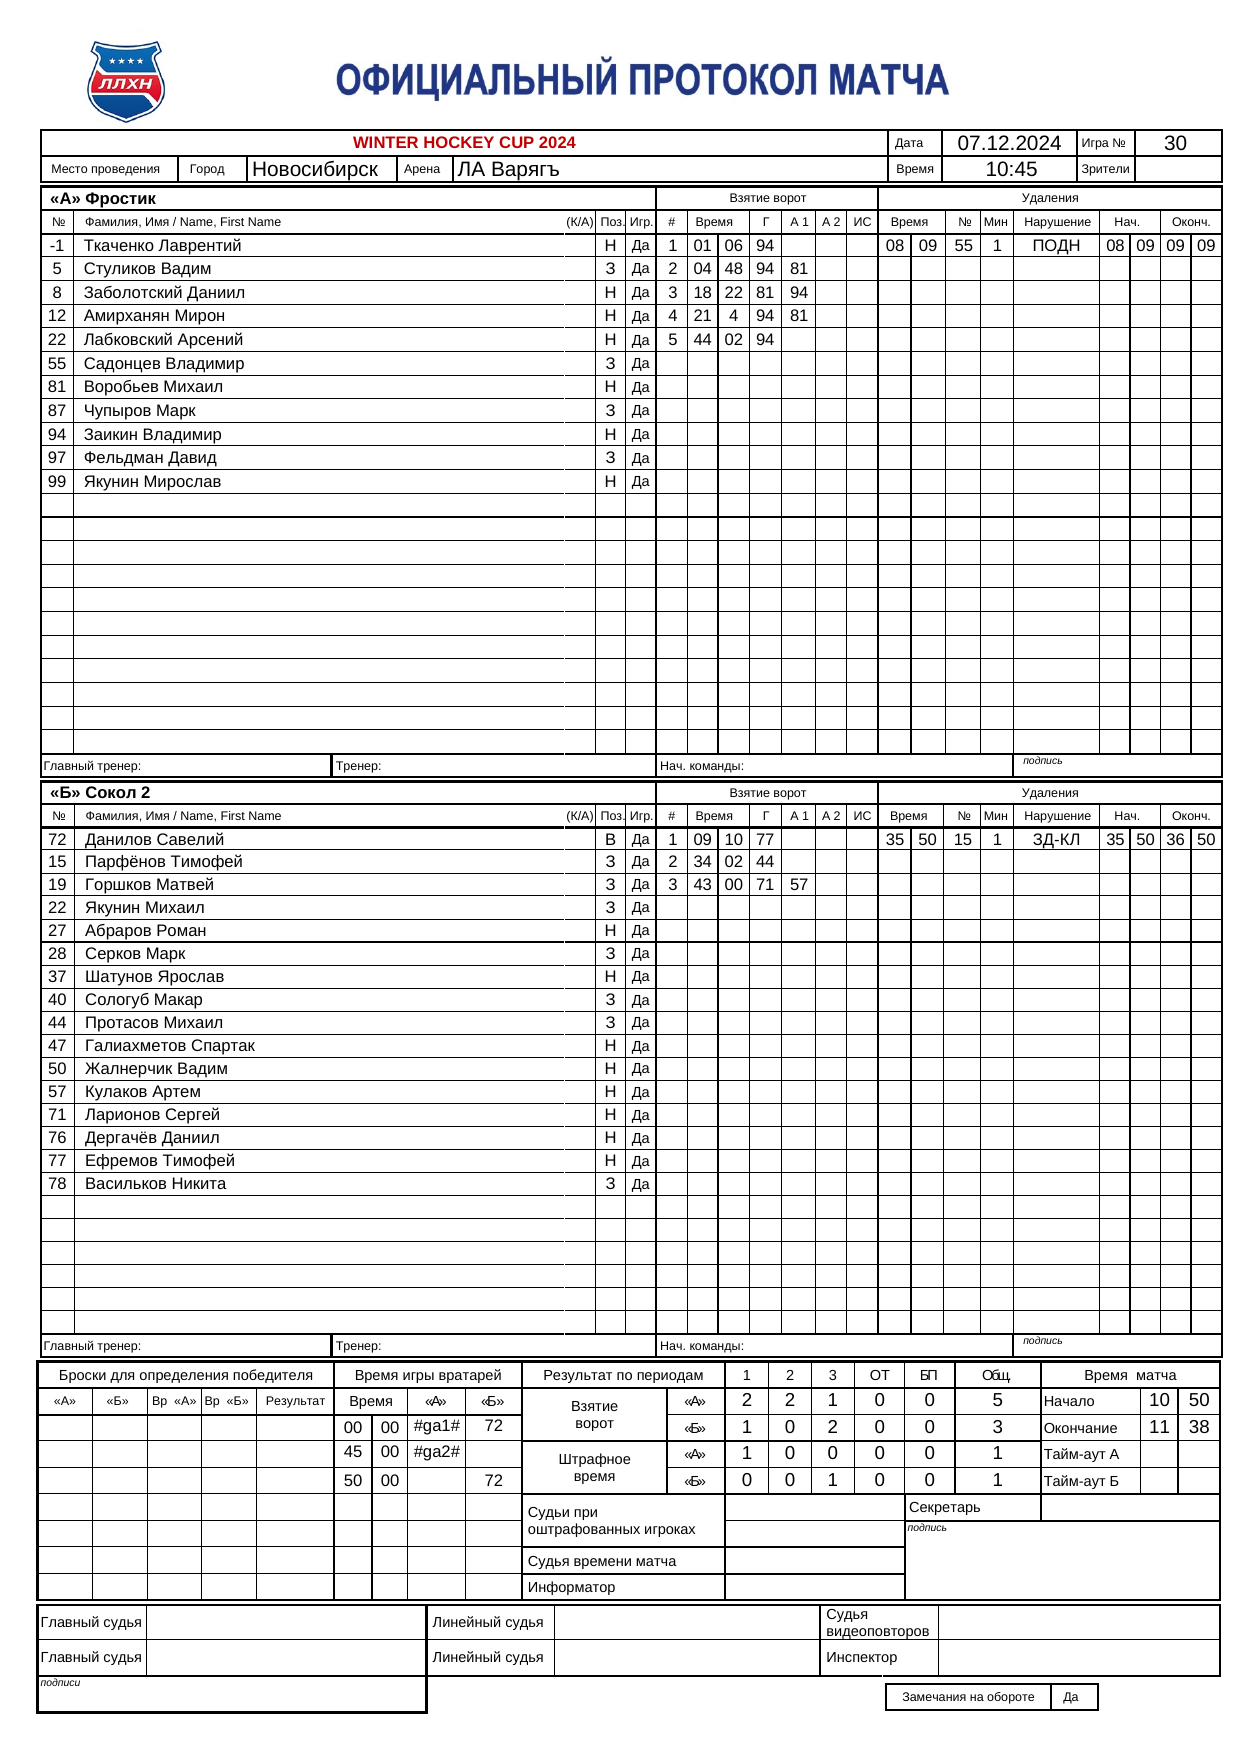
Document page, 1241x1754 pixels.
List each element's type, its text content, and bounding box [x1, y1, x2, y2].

table_cell Тренер: [333, 755, 655, 776]
table_cell 0 [905, 1389, 954, 1413]
table_cell [1161, 683, 1190, 706]
table_cell [782, 920, 815, 941]
picture [5, 28, 1179, 129]
table_cell [782, 518, 815, 540]
table_cell [93, 1574, 147, 1599]
table_cell [912, 518, 945, 540]
table_cell [847, 328, 877, 351]
table_cell [1131, 1196, 1160, 1218]
table_cell [944, 874, 980, 895]
table_cell [1100, 966, 1129, 987]
table_cell [1014, 896, 1099, 918]
table_cell [565, 1265, 595, 1287]
table_cell [816, 257, 846, 280]
table_cell Н [596, 1081, 625, 1103]
table_header «А» Фростик [42, 188, 655, 209]
table_cell [688, 588, 717, 611]
table_cell [148, 1416, 201, 1440]
table_cell [257, 1494, 333, 1520]
table_cell 50 [1179, 1389, 1219, 1413]
table_cell Амирханян Мирон [74, 305, 564, 327]
table_cell [74, 518, 564, 540]
table_cell [1161, 989, 1190, 1011]
table_cell Город [179, 157, 246, 181]
table_cell [1131, 1081, 1160, 1103]
table_cell Ефремов Тимофей [75, 1150, 564, 1172]
table_cell [879, 588, 910, 611]
table_header Дата [889, 131, 941, 155]
table_cell [981, 896, 1013, 918]
table_cell [879, 376, 910, 398]
table_cell [946, 328, 980, 351]
table_cell [1161, 1196, 1190, 1218]
table_cell [981, 588, 1013, 611]
table_cell [74, 659, 564, 682]
table_cell Г [750, 211, 781, 233]
table_cell [373, 1521, 407, 1546]
table_cell [596, 636, 625, 658]
table_cell [879, 352, 910, 374]
table_cell [981, 1150, 1013, 1172]
table_cell [879, 636, 910, 658]
table_cell [879, 683, 910, 706]
table_cell [657, 1150, 687, 1172]
table_cell [565, 683, 595, 706]
table_cell [596, 1196, 625, 1218]
table_cell [981, 943, 1013, 964]
table_cell [750, 1242, 781, 1264]
table_cell [1192, 707, 1221, 729]
table_cell Н [596, 1104, 625, 1126]
table_cell [1014, 1311, 1099, 1333]
table_cell [1192, 281, 1221, 303]
table_cell [847, 1058, 877, 1079]
table_cell [944, 966, 980, 987]
table_header 07.12.2024 [943, 131, 1076, 155]
table_cell 55 [42, 352, 73, 374]
table_cell [719, 494, 749, 516]
table_cell [555, 1640, 819, 1675]
table_cell [257, 1468, 333, 1493]
table_cell [847, 659, 877, 682]
table_cell [42, 707, 73, 729]
table_cell [1131, 446, 1160, 469]
table_cell 1 [726, 1415, 768, 1440]
table_cell [1161, 966, 1190, 987]
table_cell Кулаков Артем [75, 1081, 564, 1103]
table_cell [39, 1468, 92, 1493]
table_cell [719, 1127, 749, 1149]
table_header Удаления [879, 783, 1221, 803]
table_cell [657, 966, 687, 987]
table_cell [1141, 1441, 1177, 1467]
table_cell [912, 1104, 943, 1126]
table_cell Н [596, 470, 625, 493]
table_cell [847, 352, 877, 374]
table_cell [719, 966, 749, 987]
table_cell [1100, 328, 1129, 351]
table_cell [847, 1173, 877, 1195]
table_cell [726, 1495, 904, 1520]
table_header Общ. [956, 1363, 1040, 1387]
table_cell [1014, 1288, 1099, 1310]
table_cell [912, 612, 945, 634]
table_cell [1161, 1242, 1190, 1264]
table_cell [847, 423, 877, 445]
table_cell [657, 707, 687, 729]
table_cell [1014, 1173, 1099, 1195]
table_cell [1014, 494, 1099, 516]
table_cell [946, 518, 980, 540]
table_cell [719, 1265, 749, 1287]
table_cell 10:45 [943, 157, 1076, 181]
table_cell Начало [1042, 1389, 1140, 1413]
table_cell [879, 1104, 910, 1126]
table_cell Поз. [596, 805, 625, 826]
table_cell 35 [1100, 829, 1129, 849]
table_header Время игры вратарей [335, 1363, 521, 1387]
table_cell [782, 1104, 815, 1126]
table_cell Линейный судья [428, 1640, 554, 1675]
table_cell Жалнерчик Вадим [75, 1058, 564, 1079]
table_cell [1131, 376, 1160, 398]
table_cell Да [626, 966, 655, 987]
table_cell [750, 518, 781, 540]
table_cell [816, 1288, 846, 1310]
table_cell [1014, 352, 1099, 374]
table_cell [1100, 1058, 1129, 1079]
table_cell [565, 829, 595, 849]
table_cell Нач. команды: [657, 755, 1012, 776]
table_cell [782, 541, 815, 564]
table_header ОТ [855, 1363, 904, 1387]
table_cell [688, 1012, 717, 1033]
table_cell 04 [688, 257, 717, 280]
table_cell [912, 281, 945, 303]
table_cell [257, 1574, 333, 1599]
table_cell [946, 352, 980, 374]
table_cell [847, 896, 877, 918]
table_cell Тайм-аут Б [1042, 1468, 1140, 1493]
table_cell [726, 1575, 904, 1599]
table_cell [1192, 399, 1221, 422]
table_cell [912, 1081, 943, 1103]
table_cell [74, 730, 564, 753]
table_cell [946, 257, 980, 280]
table_cell [1161, 1127, 1190, 1149]
table_cell [688, 1242, 717, 1264]
table_cell [565, 1035, 595, 1057]
table_cell [1192, 1104, 1221, 1126]
table_cell [1161, 588, 1190, 611]
table_cell [912, 1012, 943, 1033]
table_cell [750, 636, 781, 658]
table_cell [626, 1196, 655, 1218]
table_cell [879, 399, 910, 422]
table_cell [75, 1288, 564, 1310]
table_cell [1100, 636, 1129, 658]
table_cell [719, 588, 749, 611]
table_cell [719, 1288, 749, 1310]
table_cell Парфёнов Тимофей [75, 850, 564, 872]
table_header Игра № [1078, 131, 1134, 155]
table_cell [847, 1265, 877, 1287]
table_cell [719, 518, 749, 540]
table_cell [688, 399, 717, 422]
table_cell [688, 1196, 717, 1218]
table_cell [1131, 565, 1160, 587]
table_cell [847, 1219, 877, 1241]
table_cell [1192, 376, 1221, 398]
table_cell [847, 1081, 877, 1103]
table_cell Фельдман Давид [74, 446, 564, 469]
table_cell [946, 707, 980, 729]
table_cell [565, 565, 595, 587]
table_cell 57 [42, 1081, 74, 1103]
table_cell [688, 1081, 717, 1103]
table_cell [1161, 1058, 1190, 1079]
table_cell [981, 1219, 1013, 1241]
table_cell [42, 1242, 74, 1264]
table_cell 2 [726, 1389, 768, 1413]
table_cell [782, 896, 815, 918]
table_cell 00 [373, 1441, 407, 1467]
table_cell [1131, 1104, 1160, 1126]
table_cell [42, 683, 73, 706]
table_cell [335, 1547, 371, 1573]
table_cell [847, 850, 877, 872]
table_cell 99 [42, 470, 73, 493]
table_cell [782, 470, 815, 493]
table_cell [1161, 423, 1190, 445]
table_cell [816, 850, 846, 872]
table_cell [688, 896, 717, 918]
table_cell [981, 399, 1013, 422]
table_cell [1100, 1012, 1129, 1033]
table_cell А 1 [782, 805, 815, 826]
table_cell [816, 399, 846, 422]
table_cell [74, 636, 564, 658]
table_cell [1161, 305, 1190, 327]
table_cell [912, 730, 945, 753]
table_cell [1014, 612, 1099, 634]
table_cell [944, 1311, 980, 1333]
table_cell [1131, 683, 1160, 706]
table_cell [1014, 1127, 1099, 1149]
table_cell [879, 989, 910, 1011]
table_cell [657, 588, 687, 611]
table_cell [944, 1288, 980, 1310]
table_cell 15 [42, 850, 74, 872]
table_cell [750, 565, 781, 587]
table_cell [42, 565, 73, 587]
table_cell Да [626, 829, 655, 849]
table_cell 72 [466, 1416, 521, 1440]
table_cell (К/А) [565, 805, 595, 826]
table_cell Главный судья [39, 1606, 146, 1639]
table_cell [816, 376, 846, 398]
table_cell [657, 399, 687, 422]
table_cell [565, 399, 595, 422]
table_cell [847, 1127, 877, 1149]
table_cell [944, 850, 980, 872]
table_cell [626, 707, 655, 729]
table_cell 2 [657, 850, 687, 872]
table_cell [912, 1242, 943, 1264]
table_cell [750, 1173, 781, 1195]
table_cell [847, 518, 877, 540]
table_cell [688, 1127, 717, 1149]
table_cell [688, 1104, 717, 1126]
table_cell Да [626, 352, 655, 374]
table_cell Время [889, 157, 941, 181]
table_cell [946, 588, 980, 611]
table_cell [944, 1265, 980, 1287]
table_cell З [596, 399, 625, 422]
table_cell [565, 612, 595, 634]
table_cell [148, 1574, 201, 1599]
table_cell [816, 1012, 846, 1033]
table_cell [816, 446, 846, 469]
table_cell [1100, 423, 1129, 445]
table_cell [782, 850, 815, 872]
table_cell 01 [688, 235, 717, 256]
table_cell Заикин Владимир [74, 423, 564, 445]
table_cell Да [626, 1081, 655, 1103]
table_cell [1161, 281, 1190, 303]
table_cell [1192, 541, 1221, 564]
table_cell [1014, 1035, 1099, 1057]
table_cell [565, 1012, 595, 1033]
table_cell 1 [657, 235, 687, 256]
table_cell [1014, 707, 1099, 729]
table_cell [408, 1547, 465, 1573]
table_cell Н [596, 966, 625, 987]
table_cell [1014, 966, 1099, 987]
table_cell 50 [1192, 829, 1221, 849]
table_cell «А» [408, 1389, 465, 1413]
table_cell Н [596, 376, 625, 398]
table_cell [946, 612, 980, 634]
table_cell Судья видеоповторов [821, 1606, 938, 1639]
table_cell [657, 376, 687, 398]
table_cell [782, 588, 815, 611]
table_cell [879, 281, 910, 303]
table_cell [1100, 1242, 1129, 1264]
table_cell «Б » [466, 1389, 521, 1413]
table_cell [750, 707, 781, 729]
table_cell [335, 1494, 371, 1520]
table_cell [1131, 1288, 1160, 1310]
table_cell [1099, 1682, 1220, 1711]
table_cell Н [596, 1150, 625, 1172]
table_cell [912, 588, 945, 611]
table_cell [408, 1494, 465, 1520]
table_cell [981, 730, 1013, 753]
table_cell [981, 1265, 1013, 1287]
table_cell [750, 588, 781, 611]
table_cell подпись [1014, 755, 1221, 776]
table_cell № [946, 211, 980, 233]
table_cell [719, 730, 749, 753]
table_cell [912, 989, 943, 1011]
table_cell [879, 874, 910, 895]
table_cell [657, 612, 687, 634]
table_cell [1192, 850, 1221, 872]
table_cell [912, 565, 945, 587]
table_cell [1192, 588, 1221, 611]
table_cell [1100, 1081, 1129, 1103]
table_cell [565, 588, 595, 611]
table_cell [981, 1012, 1013, 1033]
table_cell «А» [39, 1389, 92, 1413]
table_cell [847, 730, 877, 753]
table_cell [847, 1311, 877, 1333]
table_cell [1014, 730, 1099, 753]
table_cell [750, 423, 781, 445]
table_cell [816, 352, 846, 374]
table_cell ПОДН [1014, 235, 1099, 256]
table_cell [719, 612, 749, 634]
table_cell [719, 920, 749, 941]
table_cell [1161, 1081, 1190, 1103]
table_cell 81 [782, 305, 815, 327]
table_cell [981, 541, 1013, 564]
table_cell [944, 920, 980, 941]
table_cell Да [626, 281, 655, 303]
table_cell 0 [726, 1468, 768, 1493]
table_cell [1100, 446, 1129, 469]
table_cell [981, 470, 1013, 493]
table_cell [1100, 612, 1129, 634]
table_cell [750, 989, 781, 1011]
table_cell [596, 1288, 625, 1310]
table_cell [1192, 305, 1221, 327]
table_cell [847, 612, 877, 634]
table_cell 3 [657, 281, 687, 303]
table_cell [565, 470, 595, 493]
table_cell [1192, 565, 1221, 587]
table_cell [750, 399, 781, 422]
table_cell [939, 1606, 1219, 1639]
table_cell Лабковский Арсений [74, 328, 564, 351]
table_cell [1131, 494, 1160, 516]
table_cell [981, 659, 1013, 682]
table_cell [657, 1081, 687, 1103]
table_cell [879, 1265, 910, 1287]
table_cell [1100, 588, 1129, 611]
table_cell [816, 1265, 846, 1287]
table_cell [816, 565, 846, 587]
table_cell [657, 1242, 687, 1264]
table_cell Да [626, 423, 655, 445]
table_cell [626, 1311, 655, 1333]
table_cell [1014, 423, 1099, 445]
table_cell # [657, 805, 687, 826]
table_cell [816, 470, 846, 493]
table_cell [944, 1104, 980, 1126]
table_cell [1100, 707, 1129, 729]
table_cell Результат [257, 1389, 333, 1413]
table_cell 1 [956, 1468, 1040, 1493]
table_cell [847, 1242, 877, 1264]
table_cell [912, 352, 945, 374]
table_header Взятие ворот [657, 188, 877, 209]
table_cell 02 [719, 850, 749, 872]
table_cell [1161, 494, 1190, 516]
table_cell [981, 1311, 1013, 1333]
table_cell [1131, 612, 1160, 634]
table_cell [816, 659, 846, 682]
table_cell [816, 707, 846, 729]
table_cell [688, 565, 717, 587]
table_cell [912, 636, 945, 658]
table_cell [1100, 659, 1129, 682]
table_header БП [905, 1363, 954, 1387]
table_cell 50 [335, 1468, 371, 1493]
table_cell А 1 [782, 211, 815, 233]
table_cell [688, 1150, 717, 1172]
table_cell [879, 1012, 910, 1033]
table_cell [1014, 1219, 1099, 1241]
table_cell Н [596, 1058, 625, 1079]
table_cell [912, 943, 943, 964]
table_cell [596, 707, 625, 729]
table_cell [1014, 989, 1099, 1011]
table_cell 50 [912, 829, 943, 849]
table_cell [1161, 1150, 1190, 1172]
table_cell [596, 683, 625, 706]
table_cell [688, 966, 717, 987]
table_cell Нач. [1100, 211, 1160, 233]
table_cell [626, 1288, 655, 1310]
table_cell [1100, 541, 1129, 564]
table_cell [946, 494, 980, 516]
table_cell [626, 518, 655, 540]
table_cell [596, 730, 625, 753]
table_cell 97 [42, 446, 73, 469]
table_cell [946, 281, 980, 303]
table_cell Да [626, 399, 655, 422]
table_cell Да [626, 874, 655, 895]
table_cell 77 [750, 829, 781, 849]
table_cell [1192, 896, 1221, 918]
table_cell [1100, 896, 1129, 918]
table_cell [1131, 636, 1160, 658]
table_header 2 [769, 1363, 811, 1387]
table_cell [1100, 850, 1129, 872]
table_cell -1 [42, 235, 73, 256]
table_cell [847, 399, 877, 422]
table_cell [847, 683, 877, 706]
table_cell [257, 1521, 333, 1546]
table_cell Зрители [1078, 157, 1134, 181]
table_cell [750, 1081, 781, 1103]
table_cell [816, 966, 846, 987]
table_cell # [657, 211, 687, 233]
table_cell 1 [956, 1442, 1040, 1467]
table_cell [657, 1035, 687, 1057]
table_cell [1161, 518, 1190, 540]
table_cell Н [596, 235, 625, 256]
table_cell Линейный судья [428, 1606, 554, 1639]
table_cell [1161, 636, 1190, 658]
table_cell [1192, 989, 1221, 1011]
table_cell [1161, 470, 1190, 493]
table_cell [1014, 399, 1099, 422]
table_cell [816, 989, 846, 1011]
table_cell [657, 565, 687, 587]
table_cell [912, 541, 945, 564]
table_cell Информатор [523, 1575, 724, 1599]
table_cell 27 [42, 920, 74, 941]
table_cell [466, 1521, 521, 1546]
table_cell [688, 707, 717, 729]
table_cell [257, 1441, 333, 1467]
table_cell [688, 1058, 717, 1079]
table_cell Ткаченко Лаврентий [74, 235, 564, 256]
table_cell [1161, 896, 1190, 918]
table_cell Да [626, 943, 655, 964]
table_cell #ga1# [408, 1416, 465, 1440]
table_cell 44 [42, 1012, 74, 1033]
table_cell [946, 659, 980, 682]
table_cell [565, 636, 595, 658]
table_cell [879, 1288, 910, 1310]
table_cell [565, 1173, 595, 1195]
table_cell [944, 1196, 980, 1218]
table_cell [688, 989, 717, 1011]
table_cell [1100, 1265, 1129, 1287]
table_cell [912, 896, 943, 918]
table_cell [750, 1288, 781, 1310]
table_cell [782, 1311, 815, 1333]
table_cell [1100, 565, 1129, 587]
table_cell [879, 328, 910, 351]
table_cell [782, 1081, 815, 1103]
table_cell [816, 518, 846, 540]
table_cell [981, 446, 1013, 469]
table_cell Да [626, 896, 655, 918]
table_cell 09 [1161, 235, 1190, 256]
table_cell [1014, 588, 1099, 611]
table_cell [879, 659, 910, 682]
table_cell [657, 730, 687, 753]
table_cell [1014, 1081, 1099, 1103]
table_cell [912, 683, 945, 706]
table_cell [74, 541, 564, 564]
table_cell 81 [782, 257, 815, 280]
table_cell [75, 1196, 564, 1218]
table_cell [42, 1219, 74, 1241]
table_cell [847, 541, 877, 564]
table_cell [847, 966, 877, 987]
table_cell [1100, 683, 1129, 706]
table_cell 1 [981, 235, 1013, 256]
table_cell [946, 376, 980, 398]
table_cell [719, 1219, 749, 1241]
table_cell [626, 659, 655, 682]
table_cell [782, 989, 815, 1011]
table_cell Судья времени матча [523, 1548, 724, 1573]
table_cell [1100, 470, 1129, 493]
table_cell [912, 850, 943, 872]
table_cell [408, 1521, 465, 1546]
table_cell [466, 1547, 521, 1573]
table_cell 94 [750, 328, 781, 351]
table_cell [74, 588, 564, 611]
table_cell [202, 1574, 256, 1599]
table_cell А 2 [816, 211, 846, 233]
table_cell 40 [42, 989, 74, 1011]
table_cell [782, 1219, 815, 1241]
table_cell Н [596, 920, 625, 941]
table_cell [816, 730, 846, 753]
table_cell Поз. [596, 211, 625, 233]
table_cell [879, 518, 910, 540]
table_cell [912, 257, 945, 280]
table_cell [565, 305, 595, 327]
table_cell 1 [726, 1442, 768, 1467]
table_cell [782, 1288, 815, 1310]
table_cell [719, 352, 749, 374]
table_cell [626, 1265, 655, 1287]
table_cell [782, 829, 815, 849]
table_cell [946, 683, 980, 706]
table_cell [373, 1547, 407, 1573]
table_cell [1192, 1012, 1221, 1033]
table_cell Н [596, 423, 625, 445]
table_cell [42, 636, 73, 658]
table_cell [596, 494, 625, 516]
table_cell Фамилия, Имя / Name, First Name [75, 805, 565, 826]
table_cell № [42, 805, 74, 826]
table_cell [879, 1058, 910, 1079]
table_cell [1014, 1265, 1099, 1287]
table_cell 50 [1131, 829, 1160, 849]
table_cell [981, 850, 1013, 872]
table_cell [1192, 446, 1221, 469]
table_cell 81 [750, 281, 781, 303]
table_cell [626, 588, 655, 611]
table_cell Протасов Михаил [75, 1012, 564, 1033]
table_cell Тренер: [333, 1335, 655, 1356]
table_cell [1161, 1265, 1190, 1287]
table_cell [42, 730, 73, 753]
table_cell [879, 1035, 910, 1057]
table_cell [847, 1012, 877, 1033]
table_cell [816, 829, 846, 849]
table_cell [1161, 328, 1190, 351]
table_cell [981, 305, 1013, 327]
table_cell [1192, 874, 1221, 895]
table_cell [93, 1547, 147, 1573]
table_cell [596, 659, 625, 682]
table_cell [657, 1058, 687, 1079]
table_cell [1131, 399, 1160, 422]
table_cell [1014, 636, 1099, 658]
table_cell [944, 1173, 980, 1195]
table_cell [981, 518, 1013, 540]
table_cell [719, 1150, 749, 1172]
table_cell Окончание [1042, 1415, 1140, 1440]
table_cell [1192, 494, 1221, 516]
table_cell подписи [39, 1677, 425, 1711]
table_cell [1192, 518, 1221, 540]
table_cell [879, 470, 910, 493]
table_cell Ларионов Сергей [75, 1104, 564, 1126]
table_cell [1100, 352, 1129, 374]
table_cell [565, 257, 595, 280]
table_cell [565, 328, 595, 351]
table_cell [981, 683, 1013, 706]
table_cell [1131, 943, 1160, 964]
table_cell [565, 1311, 595, 1333]
table_cell [1161, 659, 1190, 682]
table_cell Вр «Б» [202, 1389, 256, 1413]
table_cell [565, 1196, 595, 1218]
table_cell [719, 1012, 749, 1033]
table_cell [1100, 305, 1129, 327]
table_cell [1042, 1495, 1219, 1520]
table_cell [1131, 1219, 1160, 1241]
table_cell [1161, 399, 1190, 422]
table_cell [719, 446, 749, 469]
table_cell Мин [981, 805, 1013, 826]
table_cell 35 [879, 829, 910, 849]
table_cell [657, 896, 687, 918]
table_cell [944, 1035, 980, 1057]
table_cell 1 [657, 829, 687, 849]
table_cell [39, 1521, 92, 1546]
table_cell [946, 730, 980, 753]
table_cell Время [688, 805, 749, 826]
table_cell [1014, 281, 1099, 303]
table_cell Арена [398, 157, 452, 181]
table_cell [883, 1677, 1220, 1681]
table_cell [750, 446, 781, 469]
table_cell [1014, 1196, 1099, 1218]
table_cell [1192, 423, 1221, 445]
table_cell [847, 1035, 877, 1057]
table_cell Да [626, 1150, 655, 1172]
table_cell [657, 518, 687, 540]
table_cell [1100, 989, 1129, 1011]
table_cell 1 [812, 1468, 854, 1493]
table_cell [1192, 352, 1221, 374]
table_cell [1192, 636, 1221, 658]
table_cell Шатунов Ярослав [75, 966, 564, 987]
table_cell 09 [688, 829, 717, 849]
table_cell [944, 1127, 980, 1149]
table_cell [750, 612, 781, 634]
table_cell [657, 423, 687, 445]
table_cell [1100, 518, 1129, 540]
table_cell [1100, 1173, 1129, 1195]
table_cell 2 [769, 1389, 811, 1413]
table_cell [1161, 730, 1190, 753]
table_cell [816, 943, 846, 964]
table_cell [335, 1574, 371, 1599]
table_cell [565, 352, 595, 374]
table_cell [466, 1441, 521, 1467]
table_cell 11 [1141, 1415, 1177, 1440]
table_cell [657, 1311, 687, 1333]
table_cell 0 [855, 1442, 904, 1467]
table_cell 02 [719, 328, 749, 351]
table_cell [816, 683, 846, 706]
table_cell [782, 446, 815, 469]
table_cell 44 [750, 850, 781, 872]
table_cell [688, 470, 717, 493]
table_cell [1192, 257, 1221, 280]
table_cell [1131, 1173, 1160, 1195]
table_cell [1192, 1173, 1221, 1195]
table_cell [1161, 1288, 1190, 1310]
table_cell ЗД-КЛ [1014, 829, 1099, 849]
table_cell [565, 1058, 595, 1079]
table_cell [1131, 1150, 1160, 1172]
table_cell [719, 1058, 749, 1079]
table_cell [93, 1494, 147, 1520]
table_cell [981, 1242, 1013, 1264]
table_cell [373, 1574, 407, 1599]
table_cell [981, 352, 1013, 374]
table_cell [944, 1150, 980, 1172]
table_cell [1161, 612, 1190, 634]
table_cell [981, 1196, 1013, 1218]
table_cell [912, 1196, 943, 1218]
table_cell Да [626, 470, 655, 493]
table_cell [879, 1150, 910, 1172]
table_cell [816, 423, 846, 445]
table_cell [782, 1012, 815, 1033]
table_cell [1100, 920, 1129, 941]
table_cell [847, 829, 877, 849]
table_cell [816, 1173, 846, 1195]
table_cell [719, 1173, 749, 1195]
table_cell [657, 1104, 687, 1126]
table_cell Г [750, 805, 781, 826]
table_cell Заболотский Даниил [74, 281, 564, 303]
table_cell [782, 659, 815, 682]
table_cell [981, 874, 1013, 895]
table_cell [1131, 328, 1160, 351]
table_cell 38 [1179, 1415, 1219, 1440]
table_cell [1100, 1196, 1129, 1218]
table_cell [816, 612, 846, 634]
table_cell [719, 399, 749, 422]
table_cell [847, 636, 877, 658]
table_cell 22 [42, 328, 73, 351]
table_cell 94 [750, 257, 781, 280]
table_cell [39, 1441, 92, 1467]
table_cell [946, 305, 980, 327]
table_cell [202, 1441, 256, 1467]
table_cell [782, 683, 815, 706]
table_cell Да [626, 850, 655, 872]
table_cell [1131, 423, 1160, 445]
table_cell [981, 1104, 1013, 1126]
table_cell [750, 1035, 781, 1057]
table_cell [719, 707, 749, 729]
table_cell [782, 328, 815, 351]
table_cell [879, 423, 910, 445]
table_cell [750, 730, 781, 753]
table_cell [626, 565, 655, 587]
table_cell [93, 1416, 147, 1440]
table_cell 4 [657, 305, 687, 327]
table_cell [1131, 730, 1160, 753]
table_cell [726, 1521, 904, 1546]
table_header Броски для определения победителя [39, 1363, 333, 1387]
table_cell [565, 707, 595, 729]
table_cell [1179, 1468, 1219, 1493]
table_cell [719, 541, 749, 564]
table_cell [148, 1547, 201, 1573]
table_cell [1014, 850, 1099, 872]
table_cell [981, 376, 1013, 398]
table_cell З [596, 874, 625, 895]
table_cell [1100, 257, 1129, 280]
table_cell Да [626, 1127, 655, 1149]
table_cell Данилов Савелий [75, 829, 564, 849]
table_cell [981, 1035, 1013, 1057]
table_cell [847, 920, 877, 941]
table_cell [1131, 1035, 1160, 1057]
table_cell Игр. [626, 211, 655, 233]
table_cell [847, 281, 877, 303]
table_cell [750, 1219, 781, 1241]
table_cell [657, 943, 687, 964]
table_cell [782, 636, 815, 658]
table_cell 36 [1161, 829, 1190, 849]
table_cell 0 [769, 1442, 811, 1467]
table_cell Н [596, 1035, 625, 1057]
table_cell [946, 636, 980, 658]
table_cell [1131, 896, 1160, 918]
table_cell [782, 1196, 815, 1218]
table_cell [912, 1150, 943, 1172]
table_cell подпись [1014, 1335, 1221, 1356]
table_cell [750, 943, 781, 964]
table_cell [944, 989, 980, 1011]
table_cell [1131, 989, 1160, 1011]
table_cell [879, 1242, 910, 1264]
table_cell [626, 636, 655, 658]
table_cell [879, 730, 910, 753]
table_cell [1192, 1035, 1221, 1057]
table_cell [1131, 1012, 1160, 1033]
table_cell [565, 1288, 595, 1310]
table_cell [257, 1416, 333, 1440]
table_cell [1192, 966, 1221, 987]
table_cell [42, 1265, 74, 1287]
table_cell [816, 1104, 846, 1126]
table_cell [719, 896, 749, 918]
table_cell [1014, 305, 1099, 327]
table_cell [782, 730, 815, 753]
table_cell [750, 659, 781, 682]
table_cell Игр. [626, 805, 655, 826]
table_cell [879, 1219, 910, 1241]
table_cell З [596, 257, 625, 280]
table_cell [912, 966, 943, 987]
table_cell З [596, 896, 625, 918]
table_cell подпись [906, 1522, 1219, 1599]
table_cell [42, 588, 73, 611]
table_cell 45 [335, 1441, 371, 1467]
table_cell [565, 518, 595, 540]
table_cell [688, 1311, 717, 1333]
table_cell 76 [42, 1127, 74, 1149]
table_cell [946, 399, 980, 422]
table_cell [879, 565, 910, 587]
table_cell [847, 1104, 877, 1126]
table_cell [1100, 1311, 1129, 1333]
table_cell [657, 1196, 687, 1218]
table_cell [688, 423, 717, 445]
table_cell [912, 1035, 943, 1057]
table_cell [750, 1127, 781, 1149]
table_cell [596, 1311, 625, 1333]
table_cell Да [626, 1173, 655, 1195]
table_cell [912, 1311, 943, 1333]
table_cell Время [879, 211, 945, 233]
table_cell [1131, 541, 1160, 564]
table_cell [565, 896, 595, 918]
table_cell [981, 257, 1013, 280]
table_cell [1161, 920, 1190, 941]
table_cell [1131, 1058, 1160, 1079]
table_cell [75, 1219, 564, 1241]
table_cell 48 [719, 257, 749, 280]
table_cell [719, 1311, 749, 1333]
table_cell [1100, 1150, 1129, 1172]
table_cell [565, 920, 595, 941]
table_cell [1014, 1058, 1099, 1079]
table_cell [1192, 920, 1221, 941]
table_cell Время [335, 1389, 407, 1413]
table_cell [688, 541, 717, 564]
table_cell [782, 399, 815, 422]
table_cell [147, 1606, 425, 1639]
table_cell [782, 1150, 815, 1172]
table_cell 34 [688, 850, 717, 872]
table_cell [847, 376, 877, 398]
table_cell 00 [719, 874, 749, 895]
table_cell Судьи при оштрафованных игроках [523, 1495, 724, 1546]
table_header Взятие ворот [657, 783, 877, 803]
table_cell [1136, 157, 1221, 181]
table_cell Да [626, 257, 655, 280]
table_cell [596, 1219, 625, 1241]
table_cell [596, 612, 625, 634]
table_cell [944, 1012, 980, 1033]
table_cell [1014, 376, 1099, 398]
table_cell [1192, 1288, 1221, 1310]
table_cell [688, 920, 717, 941]
table_cell [912, 874, 943, 895]
table_cell [816, 636, 846, 658]
table_cell [847, 1288, 877, 1310]
table_cell Нач. [1100, 805, 1160, 826]
table_cell 10 [719, 829, 749, 849]
table_cell [750, 1265, 781, 1287]
table_cell № [42, 211, 73, 233]
table_cell [719, 683, 749, 706]
table_cell [657, 636, 687, 658]
table_cell 44 [688, 328, 717, 351]
table_cell [782, 352, 815, 374]
table_cell [657, 1265, 687, 1287]
table_cell [1131, 1311, 1160, 1333]
table_cell [912, 328, 945, 351]
table_cell Якунин Мирослав [74, 470, 564, 493]
table_cell [565, 1081, 595, 1103]
table_cell [1100, 281, 1129, 303]
table_cell [75, 1242, 564, 1264]
table_cell [719, 989, 749, 1011]
table_cell 3 [956, 1415, 1040, 1440]
table_cell 09 [912, 235, 945, 256]
table_cell [74, 707, 564, 729]
table_cell [981, 494, 1013, 516]
table_cell Новосибирск [248, 157, 396, 181]
table_cell [782, 1035, 815, 1057]
table_cell [148, 1521, 201, 1546]
table_cell [719, 470, 749, 493]
table_cell [1192, 1265, 1221, 1287]
table_cell [1192, 1150, 1221, 1172]
table_cell Штрафное время [523, 1442, 666, 1493]
table_cell 0 [812, 1442, 854, 1467]
table_cell ИС [847, 211, 877, 233]
table_cell З [596, 943, 625, 964]
table_cell [565, 1219, 595, 1241]
table_cell [657, 659, 687, 682]
table_cell [688, 1288, 717, 1310]
table_cell Главный тренер: [42, 1335, 330, 1356]
table_cell Тайм-аут А [1042, 1441, 1140, 1467]
table_cell [1131, 920, 1160, 941]
table_cell 00 [335, 1416, 371, 1440]
table_cell [912, 920, 943, 941]
table_cell [1131, 470, 1160, 493]
table_cell [202, 1494, 256, 1520]
table_cell [816, 494, 846, 516]
table_cell 55 [946, 235, 980, 256]
table_cell [688, 1173, 717, 1195]
table_cell [847, 470, 877, 493]
table_cell 81 [42, 376, 73, 398]
table_cell Время [879, 805, 943, 826]
table_cell [879, 541, 910, 564]
table_cell [39, 1494, 92, 1520]
table_cell [39, 1416, 92, 1440]
table_cell [726, 1548, 904, 1573]
table_cell [565, 1127, 595, 1149]
table_cell 2 [657, 257, 687, 280]
table_cell [1131, 257, 1160, 280]
table_cell [816, 1150, 846, 1172]
table_cell [147, 1640, 425, 1675]
table_cell Оконч. [1161, 211, 1221, 233]
table_cell [688, 1219, 717, 1241]
table_cell [847, 494, 877, 516]
table_cell [912, 423, 945, 445]
table_cell Нач. команды: [657, 1335, 1012, 1356]
table_cell 15 [944, 829, 980, 849]
table_cell [688, 494, 717, 516]
table_cell [719, 1196, 749, 1218]
table_cell [719, 376, 749, 398]
table_cell [879, 305, 910, 327]
table_cell [555, 1606, 819, 1639]
table_cell [202, 1547, 256, 1573]
table_cell [750, 494, 781, 516]
table_cell [782, 423, 815, 445]
table_cell Секретарь [906, 1495, 1040, 1520]
table_cell [1131, 1242, 1160, 1264]
table_cell [816, 1219, 846, 1241]
table_cell [1192, 943, 1221, 964]
table_cell [1161, 1311, 1190, 1333]
table_cell [42, 541, 73, 564]
table_cell [688, 683, 717, 706]
table_cell [565, 966, 595, 987]
table_cell [847, 1150, 877, 1172]
table_cell [688, 943, 717, 964]
table_cell Васильков Никита [75, 1173, 564, 1195]
table_cell 10 [1141, 1389, 1177, 1413]
table_cell [879, 1311, 910, 1333]
table_cell [42, 1311, 74, 1333]
table_cell [879, 257, 910, 280]
table_cell Да [626, 1012, 655, 1033]
table_cell [1192, 1127, 1221, 1149]
table_cell [816, 1311, 846, 1333]
table_cell 12 [42, 305, 73, 327]
table_cell [750, 1058, 781, 1079]
table_cell [750, 376, 781, 398]
table_cell [1161, 376, 1190, 398]
table_cell [1014, 518, 1099, 540]
table_cell [782, 494, 815, 516]
table_header Удаления [879, 188, 1221, 209]
table_cell [1014, 328, 1099, 351]
table_cell 0 [855, 1389, 904, 1413]
table_cell [816, 1035, 846, 1057]
table_cell Вр «А» [148, 1389, 201, 1413]
table_cell [816, 235, 846, 256]
table_cell 22 [42, 896, 74, 918]
table_cell [782, 966, 815, 987]
table_cell 3 [657, 874, 687, 895]
table_cell [1131, 1265, 1160, 1287]
table_cell [782, 943, 815, 964]
table_cell [782, 565, 815, 587]
table_cell [981, 1127, 1013, 1149]
table_cell [565, 874, 595, 895]
table_cell ЛА Варягъ [454, 157, 887, 181]
table_cell Инспектор [821, 1640, 938, 1675]
table_cell [565, 1104, 595, 1126]
table_cell [466, 1574, 521, 1599]
table_cell [847, 588, 877, 611]
table_cell [847, 1196, 877, 1218]
table_cell «Б» [93, 1389, 147, 1413]
table_cell [1100, 874, 1129, 895]
table_cell [782, 1242, 815, 1264]
table_cell [879, 446, 910, 469]
table_cell [912, 1288, 943, 1310]
table_cell [74, 565, 564, 587]
table_cell Да [626, 1104, 655, 1126]
table_cell [782, 376, 815, 398]
table_cell [847, 707, 877, 729]
table_cell [1014, 1150, 1099, 1172]
table_cell [981, 565, 1013, 587]
table_cell 22 [719, 281, 749, 303]
table_cell [565, 1150, 595, 1172]
table_cell [657, 1288, 687, 1310]
table_cell [719, 1104, 749, 1126]
table_cell [93, 1521, 147, 1546]
table_cell [657, 541, 687, 564]
table_cell (К/А) [565, 211, 595, 233]
table_cell [912, 1219, 943, 1241]
table_cell [1161, 1173, 1190, 1195]
table_cell [847, 257, 877, 280]
table_cell 71 [42, 1104, 74, 1126]
table_cell [565, 423, 595, 445]
table_cell [1100, 1104, 1129, 1126]
table_cell [75, 1311, 564, 1333]
table_cell 71 [750, 874, 781, 895]
table_header Да [1052, 1685, 1097, 1709]
table_cell [1192, 328, 1221, 351]
table_cell [816, 1081, 846, 1103]
table_cell [626, 1219, 655, 1241]
table_cell Н [596, 281, 625, 303]
table_cell 78 [42, 1173, 74, 1195]
table_cell «А» [668, 1389, 724, 1413]
table_cell [688, 352, 717, 374]
table_cell [816, 541, 846, 564]
table_cell [750, 352, 781, 374]
table_cell [565, 281, 595, 303]
table_cell [750, 1150, 781, 1172]
table_cell [565, 541, 595, 564]
table_cell [879, 943, 910, 964]
table_cell [1100, 1288, 1129, 1310]
table_cell [879, 1173, 910, 1195]
table_cell [596, 565, 625, 587]
table_cell Взятие ворот [523, 1389, 666, 1440]
table_cell В [596, 829, 625, 849]
table_cell [912, 1127, 943, 1149]
table_cell [912, 1173, 943, 1195]
table_cell [1192, 730, 1221, 753]
table_cell [719, 1242, 749, 1264]
table_cell 5 [956, 1389, 1040, 1413]
table_cell Да [626, 305, 655, 327]
table_cell [981, 989, 1013, 1011]
table_cell [750, 541, 781, 564]
table_cell Стуликов Вадим [74, 257, 564, 280]
table_cell [42, 1196, 74, 1218]
table_cell [688, 518, 717, 540]
table_cell [688, 612, 717, 634]
table_cell 2 [812, 1415, 854, 1440]
table_cell [912, 305, 945, 327]
table_cell [879, 707, 910, 729]
table_cell [719, 1081, 749, 1103]
table_cell [1014, 683, 1099, 706]
table_cell Н [596, 305, 625, 327]
table_cell [1161, 446, 1190, 469]
table_cell [750, 470, 781, 493]
table_cell [657, 1173, 687, 1195]
table_cell [688, 659, 717, 682]
table_cell [719, 423, 749, 445]
table_cell [912, 399, 945, 422]
table_header 1 [726, 1363, 768, 1387]
table_cell [816, 1242, 846, 1264]
table_cell [912, 707, 945, 729]
table_cell [879, 1196, 910, 1218]
table_cell [596, 1242, 625, 1264]
table_cell Место проведения [42, 157, 177, 181]
table_cell [596, 588, 625, 611]
table_cell [946, 446, 980, 469]
table_cell [1161, 257, 1190, 280]
table_cell [202, 1468, 256, 1493]
table_cell [688, 730, 717, 753]
table_cell 00 [373, 1416, 407, 1440]
table_cell 08 [879, 235, 910, 256]
table_cell [596, 1265, 625, 1287]
table_cell [1161, 707, 1190, 729]
table_header «Б» Сокол 2 [42, 783, 655, 803]
table_cell [657, 1127, 687, 1149]
table_cell [1192, 1311, 1221, 1333]
table_cell [981, 281, 1013, 303]
table_cell [946, 470, 980, 493]
table_cell [879, 850, 910, 872]
table_cell Да [626, 1058, 655, 1079]
table_cell [782, 1173, 815, 1195]
table_cell 5 [42, 257, 73, 280]
table_cell [1161, 850, 1190, 872]
table_cell [912, 446, 945, 469]
table_cell [1192, 612, 1221, 634]
table_cell 43 [688, 874, 717, 895]
table_cell 8 [42, 281, 73, 303]
table_cell [1131, 874, 1160, 895]
table_cell [1100, 399, 1129, 422]
table_cell З [596, 352, 625, 374]
table_cell [1192, 659, 1221, 682]
table_cell Фамилия, Имя / Name, First Name [74, 211, 565, 233]
table_cell [944, 1219, 980, 1241]
table_cell #ga2# [408, 1441, 465, 1467]
table_cell [1014, 659, 1099, 682]
table_cell [1014, 446, 1099, 469]
table_cell [1014, 470, 1099, 493]
table_cell [1100, 494, 1129, 516]
table_cell [657, 494, 687, 516]
table_cell [981, 1081, 1013, 1103]
table_cell Мин [981, 211, 1013, 233]
table_cell № [944, 805, 980, 826]
table_cell [879, 966, 910, 987]
table_cell [912, 470, 945, 493]
table_cell [1161, 874, 1190, 895]
table_cell [657, 470, 687, 493]
table_cell [1100, 943, 1129, 964]
table_cell [981, 1058, 1013, 1079]
table_cell [565, 376, 595, 398]
table_cell [816, 896, 846, 918]
table_cell [565, 494, 595, 516]
table_cell [782, 1265, 815, 1287]
table_cell [782, 707, 815, 729]
table_cell [1131, 588, 1160, 611]
table_cell 57 [782, 874, 815, 895]
table_cell [1014, 920, 1099, 941]
table_header WINTER HOCKEY CUP 2024 [42, 131, 887, 155]
table_cell «А» [668, 1442, 724, 1467]
table_cell [688, 1265, 717, 1287]
table_cell [816, 281, 846, 303]
table_cell [42, 518, 73, 540]
table_cell [148, 1441, 201, 1467]
table_cell [944, 1058, 980, 1079]
table_cell 21 [688, 305, 717, 327]
table_cell 77 [42, 1150, 74, 1172]
table_cell 09 [1131, 235, 1160, 256]
table_cell [148, 1468, 201, 1493]
table_cell [1100, 376, 1129, 398]
table_cell [42, 1288, 74, 1310]
table_cell [1014, 565, 1099, 587]
table_cell [75, 1265, 564, 1287]
table_cell «Б» [668, 1468, 724, 1493]
table_cell [257, 1547, 333, 1573]
table_cell [1131, 659, 1160, 682]
table_cell [912, 494, 945, 516]
table_cell [39, 1547, 92, 1573]
table_cell [879, 1081, 910, 1103]
table_cell [981, 920, 1013, 941]
table_cell [688, 636, 717, 658]
table_cell [750, 683, 781, 706]
table_cell [750, 1104, 781, 1126]
table_cell [981, 612, 1013, 634]
table_cell [847, 446, 877, 469]
table_cell [719, 636, 749, 658]
table_cell [596, 518, 625, 540]
table_cell [626, 683, 655, 706]
table_cell 06 [719, 235, 749, 256]
table_cell [42, 494, 73, 516]
table_cell [1161, 352, 1190, 374]
table_cell [93, 1468, 147, 1493]
table_cell [946, 423, 980, 445]
table_cell [782, 612, 815, 634]
table_cell [1161, 541, 1190, 564]
table_cell [1192, 1196, 1221, 1218]
table_cell [202, 1416, 256, 1440]
table_cell З [596, 446, 625, 469]
table_cell [1192, 470, 1221, 493]
table_cell 37 [42, 966, 74, 987]
table_cell [335, 1521, 371, 1546]
table_cell [1131, 966, 1160, 987]
table_cell Сологуб Макар [75, 989, 564, 1011]
table_cell [565, 235, 595, 256]
table_cell [944, 943, 980, 964]
table_cell [1100, 1219, 1129, 1241]
table_cell [1131, 281, 1160, 303]
table_cell [981, 328, 1013, 351]
table_cell [847, 989, 877, 1011]
table_cell [1131, 305, 1160, 327]
table_cell [565, 446, 595, 469]
table_cell З [596, 989, 625, 1011]
table_cell 0 [855, 1415, 904, 1440]
table_cell [565, 1242, 595, 1264]
table_cell Чупыров Марк [74, 399, 564, 422]
table_cell [565, 850, 595, 872]
table_cell 0 [769, 1415, 811, 1440]
table_cell [1161, 565, 1190, 587]
table_cell Да [626, 446, 655, 469]
table_header Замечания на обороте [887, 1685, 1050, 1709]
table_cell [750, 1012, 781, 1033]
table_cell [1161, 1012, 1190, 1033]
table_cell Воробьев Михаил [74, 376, 564, 398]
table_cell [750, 966, 781, 987]
table_cell Да [626, 376, 655, 398]
table_cell [74, 494, 564, 516]
table_cell 5 [657, 328, 687, 351]
table_cell [1192, 683, 1221, 706]
table_cell [408, 1468, 465, 1493]
table_cell 72 [42, 829, 74, 849]
table_cell [939, 1640, 1219, 1675]
table_cell [148, 1494, 201, 1520]
table_cell 0 [905, 1442, 954, 1467]
table_header 30 [1136, 131, 1221, 155]
table_cell [565, 659, 595, 682]
table_cell [1014, 874, 1099, 895]
table_cell [816, 305, 846, 327]
table_cell 94 [750, 235, 781, 256]
table_cell [1014, 943, 1099, 964]
table_cell [1100, 1035, 1129, 1057]
table_cell [816, 920, 846, 941]
table_cell [1014, 1104, 1099, 1126]
table_cell 0 [855, 1468, 904, 1493]
table_cell [1192, 1058, 1221, 1079]
table_cell [42, 612, 73, 634]
table_cell Оконч. [1161, 805, 1221, 826]
table_cell Абраров Роман [75, 920, 564, 941]
table_cell [626, 1242, 655, 1264]
table_cell 0 [769, 1468, 811, 1493]
table_cell ИС [847, 805, 877, 826]
table_cell 1 [981, 829, 1013, 849]
table_cell [750, 896, 781, 918]
table_cell [879, 896, 910, 918]
table_cell [782, 1127, 815, 1149]
table_cell [626, 730, 655, 753]
table_cell [879, 494, 910, 516]
table_cell 94 [42, 423, 73, 445]
table_cell [912, 376, 945, 398]
table_cell [1014, 1012, 1099, 1033]
table_cell 0 [905, 1468, 954, 1493]
table_cell [944, 1242, 980, 1264]
table_cell 18 [688, 281, 717, 303]
table_cell 19 [42, 874, 74, 895]
table_cell [981, 707, 1013, 729]
table_cell [1192, 1242, 1221, 1264]
table_cell [719, 943, 749, 964]
table_cell [879, 920, 910, 941]
table_cell Серков Марк [75, 943, 564, 964]
table_cell 4 [719, 305, 749, 327]
table_cell [816, 588, 846, 611]
table_cell [1100, 730, 1129, 753]
table_cell 28 [42, 943, 74, 964]
table_cell [816, 1058, 846, 1079]
table_cell [626, 541, 655, 564]
table_cell 47 [42, 1035, 74, 1057]
table_cell [1131, 518, 1160, 540]
table_cell [565, 730, 595, 753]
table_cell Да [626, 920, 655, 941]
table_cell 94 [782, 281, 815, 303]
table_cell Дергачёв Даниил [75, 1127, 564, 1149]
table_cell [847, 874, 877, 895]
table_cell [1014, 257, 1099, 280]
table_cell 09 [1192, 235, 1221, 256]
table_cell [1161, 943, 1190, 964]
table_cell [981, 1173, 1013, 1195]
table_cell Горшков Матвей [75, 874, 564, 895]
table_cell Время [688, 211, 749, 233]
table_cell [688, 1035, 717, 1057]
table_cell З [596, 1012, 625, 1033]
table_cell [1131, 850, 1160, 872]
table_header Результат по периодам [523, 1363, 724, 1387]
table_cell [847, 305, 877, 327]
table_cell [912, 659, 945, 682]
table_cell А 2 [816, 805, 846, 826]
table_cell [981, 1288, 1013, 1310]
table_cell [42, 659, 73, 682]
table_cell 87 [42, 399, 73, 422]
table_cell [946, 565, 980, 587]
table_cell З [596, 850, 625, 872]
table_cell Н [596, 1127, 625, 1149]
table_cell [565, 943, 595, 964]
table_cell [1192, 1219, 1221, 1241]
table_cell [1192, 1081, 1221, 1103]
table_cell [626, 494, 655, 516]
table_cell [816, 328, 846, 351]
table_cell [981, 636, 1013, 658]
table_cell 1 [812, 1389, 854, 1413]
table_cell [1161, 1219, 1190, 1241]
table_cell Якунин Михаил [75, 896, 564, 918]
table_cell [1141, 1468, 1177, 1493]
table_cell [688, 376, 717, 398]
table_cell [782, 235, 815, 256]
table_cell [981, 423, 1013, 445]
table_cell [719, 659, 749, 682]
table_cell Галиахметов Спартак [75, 1035, 564, 1057]
table_cell [1161, 1035, 1190, 1057]
table_cell [688, 446, 717, 469]
table_cell [1131, 352, 1160, 374]
table_cell [1014, 541, 1099, 564]
table_cell [912, 1265, 943, 1287]
table_cell Садонцев Владимир [74, 352, 564, 374]
table_cell [847, 235, 877, 256]
table_cell [750, 1196, 781, 1218]
table_cell 00 [373, 1468, 407, 1493]
table_cell 0 [905, 1415, 954, 1440]
table_cell Да [626, 989, 655, 1011]
table_cell 72 [466, 1468, 521, 1493]
table_cell [74, 683, 564, 706]
table_cell [373, 1494, 407, 1520]
table_cell Нарушение [1014, 211, 1099, 233]
table_cell [750, 920, 781, 941]
table_cell [466, 1494, 521, 1520]
table_cell 08 [1100, 235, 1129, 256]
table_cell [202, 1521, 256, 1546]
table_cell [428, 1677, 882, 1711]
table_cell Да [626, 235, 655, 256]
table_cell [816, 1196, 846, 1218]
table_cell [782, 1058, 815, 1079]
table_cell [719, 565, 749, 587]
table_cell [981, 966, 1013, 987]
table_cell [879, 1127, 910, 1149]
table_cell [657, 683, 687, 706]
table_cell [1161, 1104, 1190, 1126]
table_cell [39, 1574, 92, 1599]
table_cell [847, 565, 877, 587]
table_cell [847, 943, 877, 964]
table_cell [1131, 1127, 1160, 1149]
table_cell [1179, 1441, 1219, 1467]
table_cell 50 [42, 1058, 74, 1079]
table_cell [750, 1311, 781, 1333]
table_cell [596, 541, 625, 564]
table_cell [816, 874, 846, 895]
table_cell [946, 541, 980, 564]
table_cell [93, 1441, 147, 1467]
table_cell [719, 1035, 749, 1057]
table_cell [944, 1081, 980, 1103]
table_cell [1014, 1242, 1099, 1264]
table_cell Да [626, 328, 655, 351]
table_cell З [596, 1173, 625, 1195]
table_cell Главный судья [39, 1640, 146, 1675]
table_cell Да [626, 1035, 655, 1057]
table_cell [657, 920, 687, 941]
table_cell [657, 989, 687, 1011]
table_cell Нарушение [1014, 805, 1099, 826]
table_cell [657, 446, 687, 469]
table_cell [912, 1058, 943, 1079]
table_cell [408, 1574, 465, 1599]
table_cell Главный тренер: [42, 755, 330, 776]
table_cell [657, 352, 687, 374]
table_cell [1131, 707, 1160, 729]
table_cell 94 [750, 305, 781, 327]
table_cell [657, 1219, 687, 1241]
table_cell [74, 612, 564, 634]
table_cell Н [596, 328, 625, 351]
table_header Время матча [1042, 1363, 1219, 1387]
table_cell [565, 989, 595, 1011]
table_cell [816, 1127, 846, 1149]
table_cell [657, 1012, 687, 1033]
table_cell [879, 612, 910, 634]
table_header 3 [812, 1363, 854, 1387]
table_cell [944, 896, 980, 918]
table_cell [626, 612, 655, 634]
table_cell [1100, 1127, 1129, 1149]
table_cell «Б» [668, 1415, 724, 1440]
